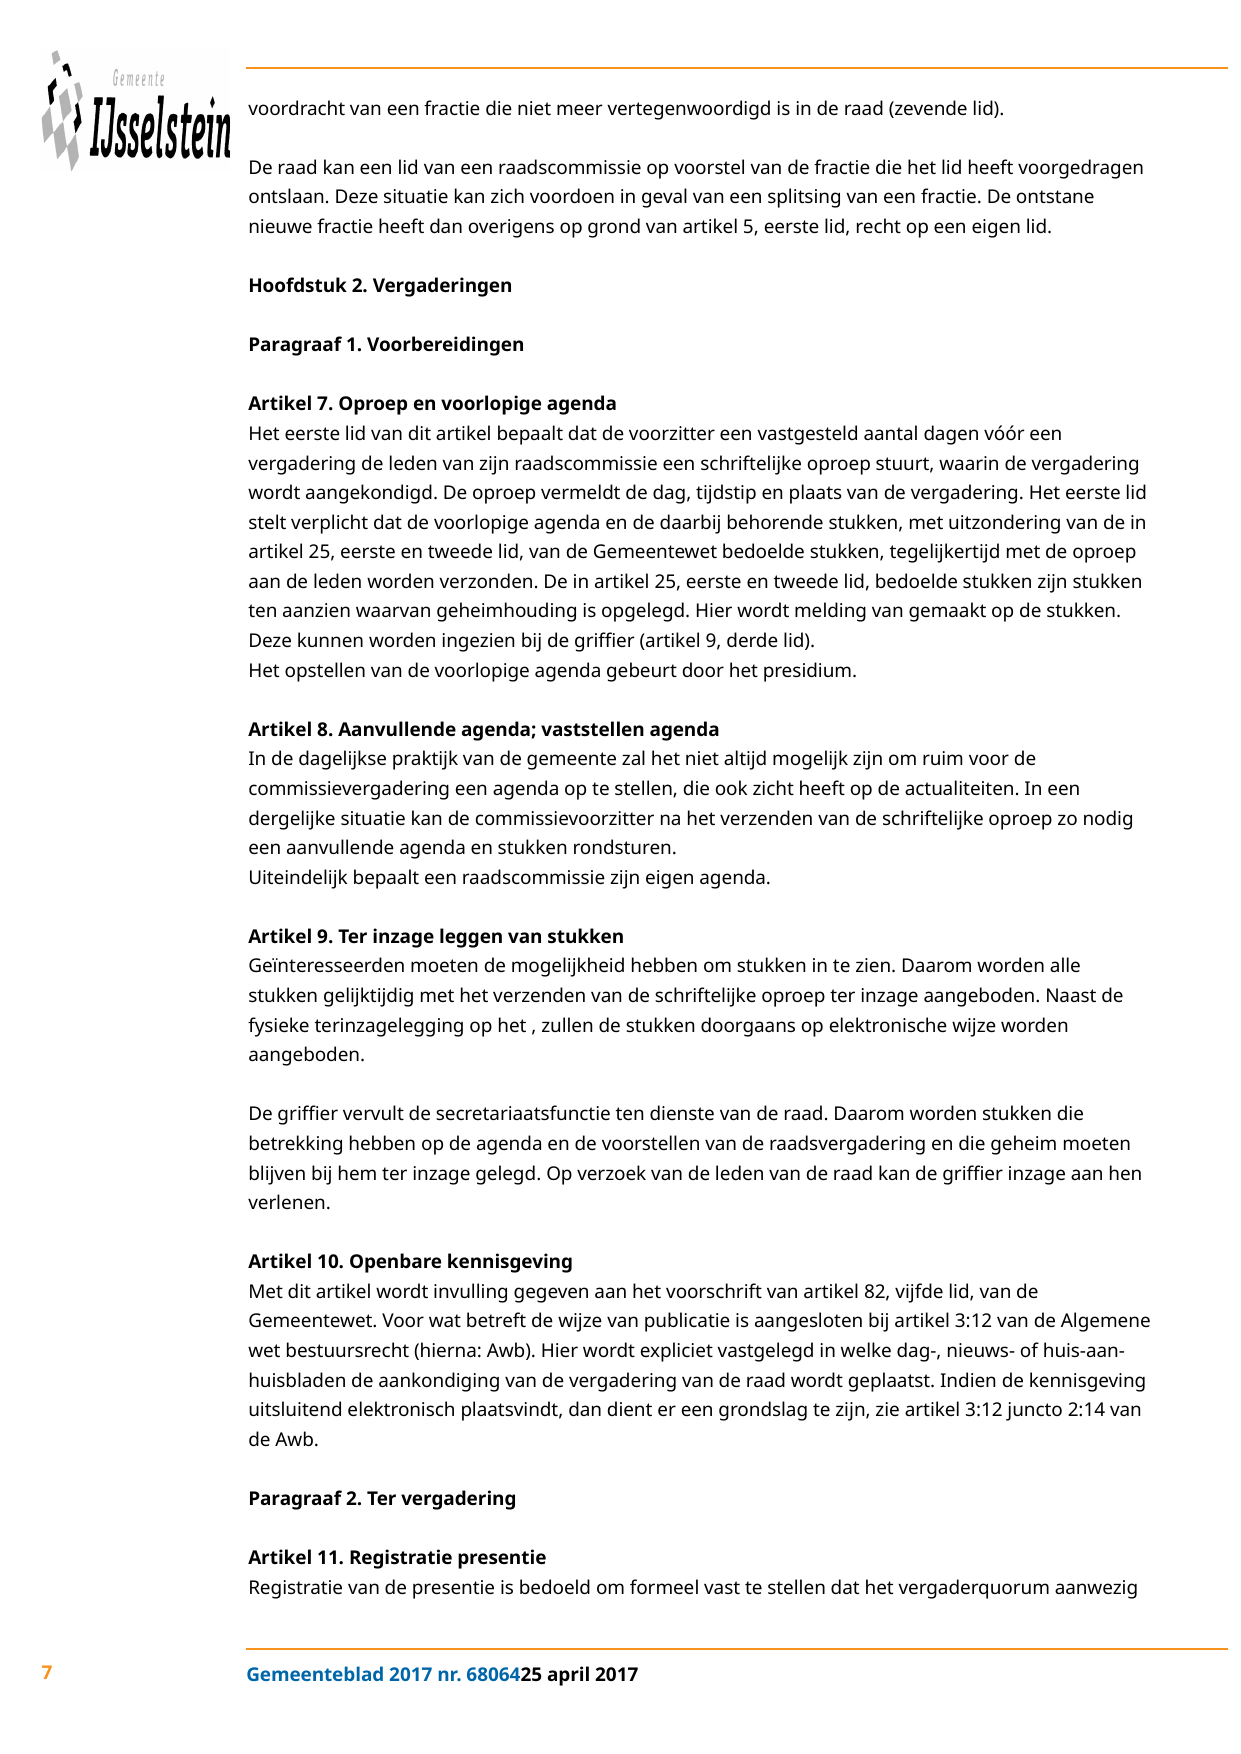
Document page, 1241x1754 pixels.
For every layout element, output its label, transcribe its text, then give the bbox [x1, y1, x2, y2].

text Artikel 10. Openbare kennisgeving [248, 1248, 1152, 1274]
text Uiteindelijk bepaalt een raadscommissie zijn eigen agenda. [248, 864, 1152, 890]
text voordracht van een fractie die niet meer vertegenwoordigd is in de raad (zevende lid). [248, 95, 1152, 121]
text Artikel 9. Ter inzage leggen van stukken [248, 923, 1152, 949]
text Geïnteresseerden moeten de mogelijkheid hebben om stukken in te zien. Daarom worden alle stukken gelijktijdig met het verzenden van de schriftelijke oproep ter inzage aangeboden. Naast de fysieke terinzagelegging op het , zullen de stukken doorgaans op elektronische wijze worden aangeboden. [248, 953, 1152, 1067]
text De raad kan een lid van een raadscommissie op voorstel van de fractie die het lid heeft voorgedragen ontslaan. Deze situatie kan zich voordoen in geval van een splitsing van een fractie. De ontstane nieuwe fractie heeft dan overigens op grond van artikel 5, eerste lid, recht op een eigen lid. [248, 154, 1152, 239]
text Paragraaf 2. Ter vergadering [248, 1485, 1152, 1511]
text In de dagelijkse praktijk van de gemeente zal het niet altijd mogelijk zijn om ruim voor de commissievergadering een agenda op te stellen, die ook zicht heeft op de actualiteiten. In een dergelijke situatie kan de commissievoorzitter na het verzenden van de schriftelijke oproep zo nodig een aanvullende agenda en stukken rondsturen. [248, 746, 1152, 860]
text Artikel 11. Registratie presentie [248, 1544, 1152, 1570]
text Artikel 7. Oproep en voorlopige agenda [248, 391, 1152, 416]
text Paragraaf 1. Voorbereidingen [248, 331, 1152, 357]
text Registratie van de presentie is bedoeld om formeel vast te stellen dat het vergaderquorum aanwezig [248, 1574, 1152, 1600]
text Hoofdstuk 2. Vergaderingen [248, 272, 1152, 298]
text Artikel 8. Aanvullende agenda; vaststellen agenda [248, 716, 1152, 742]
text Met dit artikel wordt invulling gegeven aan het voorschrift van artikel 82, vijfde lid, van de Gemeentewet. Voor wat betreft de wijze van publicatie is aangesloten bij artikel 3:12 van de Algemene wet bestuursrecht (hierna: Awb). Hier wordt expliciet vastgelegd in welke dag-, nieuws- of huis-aan-huisbladen de aankondiging van de vergadering van de raad wordt geplaatst. Indien de kennisgeving uitsluitend elektronisch plaatsvindt, dan dient er een grondslag te zijn, zie artikel 3:12 juncto 2:14 van de Awb. [248, 1278, 1152, 1452]
text Het eerste lid van dit artikel bepaalt dat de voorzitter een vastgesteld aantal dagen vóór een vergadering de leden van zijn raadscommissie een schriftelijke oproep stuurt, waarin de vergadering wordt aangekondigd. De oproep vermeldt de dag, tijdstip en plaats van de vergadering. Het eerste lid stelt verplicht dat de voorlopige agenda en de daarbij behorende stukken, met uitzondering van de in artikel 25, eerste en tweede lid, van de Gemeentewet bedoelde stukken, tegelijkertijd met de oproep aan de leden worden verzonden. De in artikel 25, eerste en tweede lid, bedoelde stukken zijn stukken ten aanzien waarvan geheimhouding is opgelegd. Hier wordt melding van gemaakt op de stukken. Deze kunnen worden ingezien bij de griffier (artikel 9, derde lid). [248, 420, 1152, 653]
picture [41, 47, 231, 172]
text De griffier vervult de secretariaatsfunctie ten dienste van de raad. Daarom worden stukken die betrekking hebben op de agenda en de voorstellen van de raadsvergadering en die geheim moeten blijven bij hem ter inzage gelegd. Op verzoek van de leden van de raad kan de griffier inzage aan hen verlenen. [248, 1101, 1152, 1215]
text Het opstellen van de voorlopige agenda gebeurt door het presidium. [248, 657, 1152, 683]
